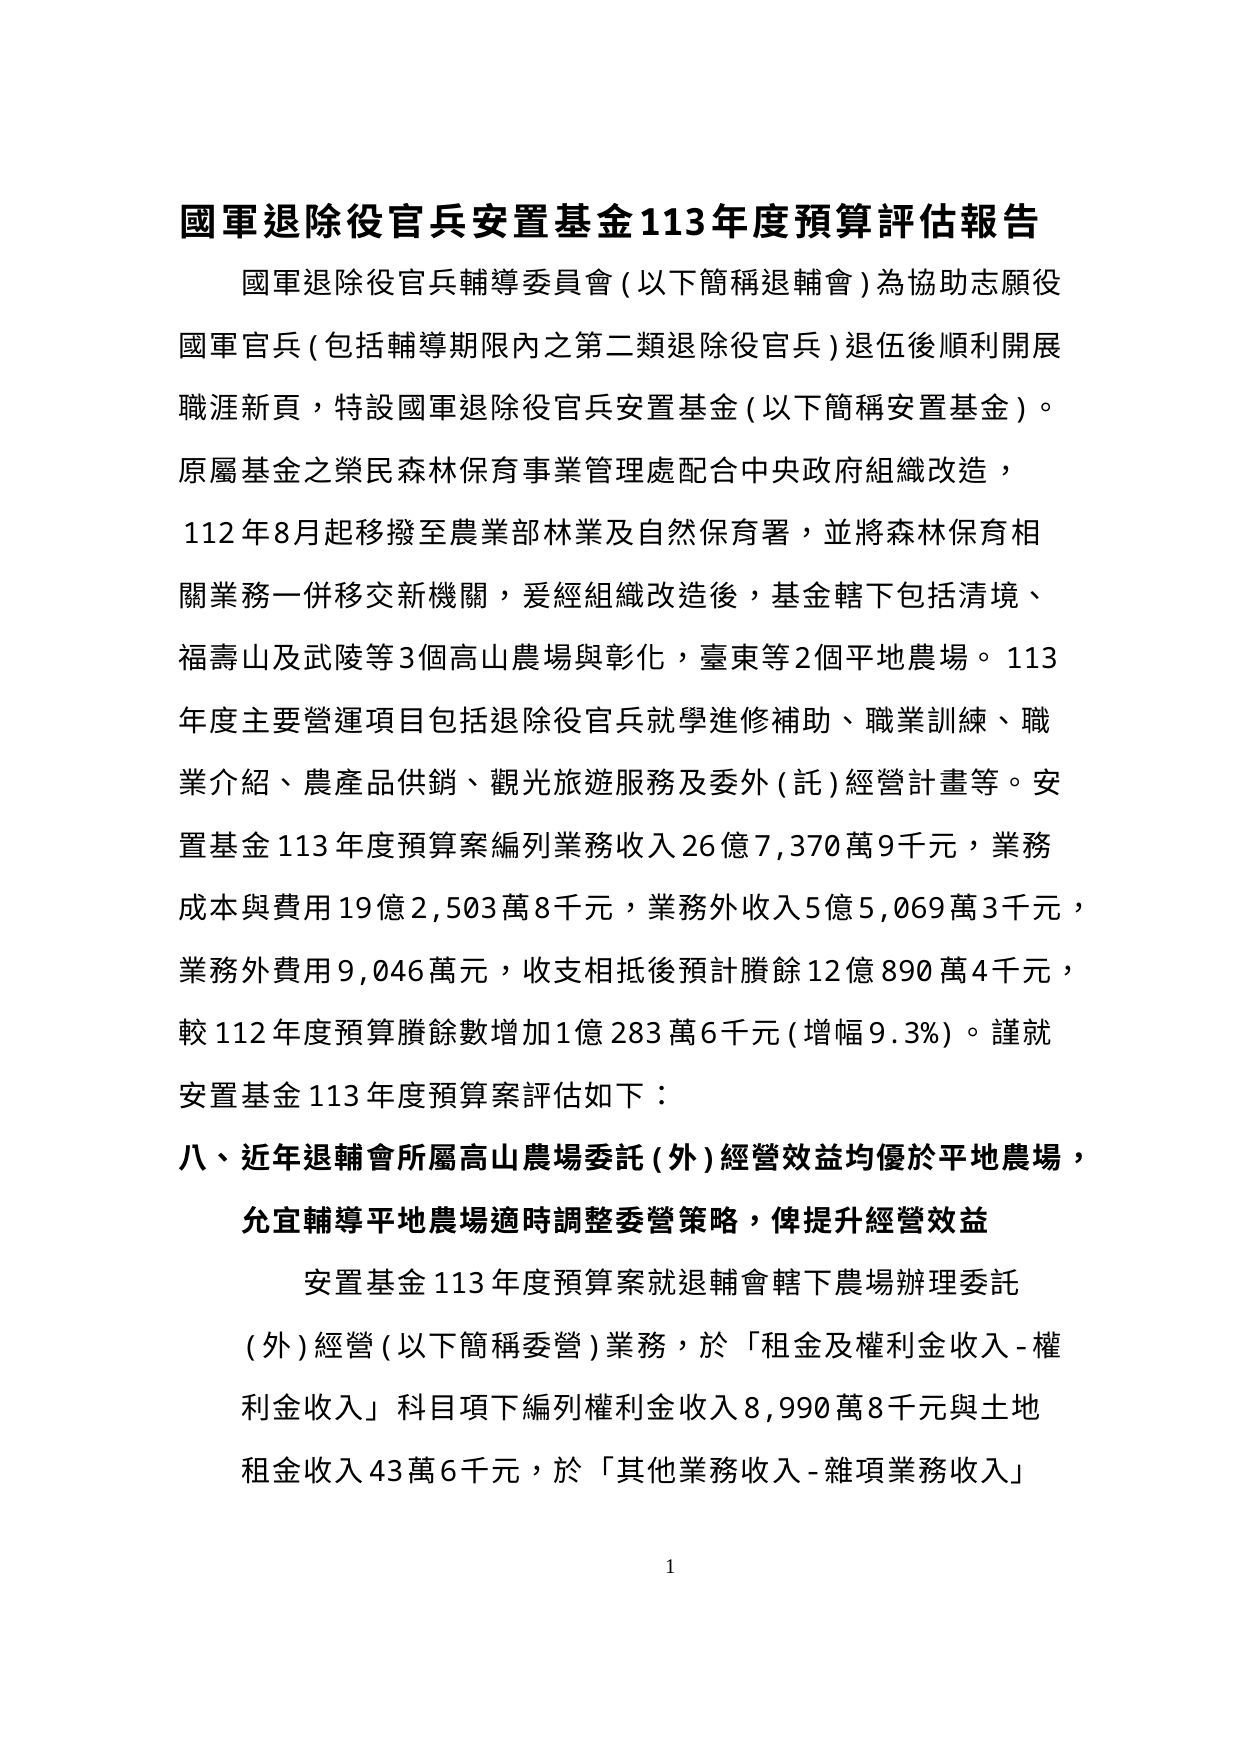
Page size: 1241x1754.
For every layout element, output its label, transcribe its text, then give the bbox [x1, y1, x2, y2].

text 國軍退除役官兵安置基金113年度預算評估報告 [177, 177, 1063, 240]
text 國軍退除役官兵輔導委員會(以下簡稱退輔會)為協助志願役國軍官兵(包括輔導期限內之第二類退除役官兵)退伍後順利開展職涯新頁，特設國軍退除役官兵安置基金(以下簡稱安置基金)。原屬基金之榮民森林保育事業管理處配合中央政府組織改造，112年8月起移撥至農業部林業及自然保育署，並將森林保育相關業務一併移交新機關，爰經組織改造後，基金轄下包括清境、福壽山及武陵等3個高山農場與彰化，臺東等2個平地農場。113年度主要營運項目包括退除役官兵就學進修補助、職業訓練、職業介紹、農產品供銷、觀光旅遊服務及委外(託)經營計畫等。安置基金113年度預算案編列業務收入26億7,370萬9千元，業務成本與費用19億2,503萬8千元，業務外收入5億5,069萬3千元，業務外費用9,046萬元，收支相抵後預計賸餘12億890萬4千元，較112年度預算賸餘數增加1億283萬6千元(增幅9.3%)。謹就安置基金113年度預算案評估如下： [177, 240, 1063, 1115]
subtitle 八、近年退輔會所屬高山農場委託(外)經營效益均優於平地農場，允宜輔導平地農場適時調整委營策略，俾提升經營效益 [177, 1115, 1063, 1240]
text 安置基金113年度預算案就退輔會轄下農場辦理委託(外)經營(以下簡稱委營)業務，於「租金及權利金收入-權利金收入」科目項下編列權利金收入8,990萬8千元與土地租金收入43萬6千元，於「其他業務收入-雜項業務收入」科目項下編列1億5,876萬2千元，合計2億4,910萬6千元。近年退輔會轄下農林機構辦理委營項目，高山農場委營效益均優於平地農場，謹敘明如次： [236, 1240, 1063, 1490]
